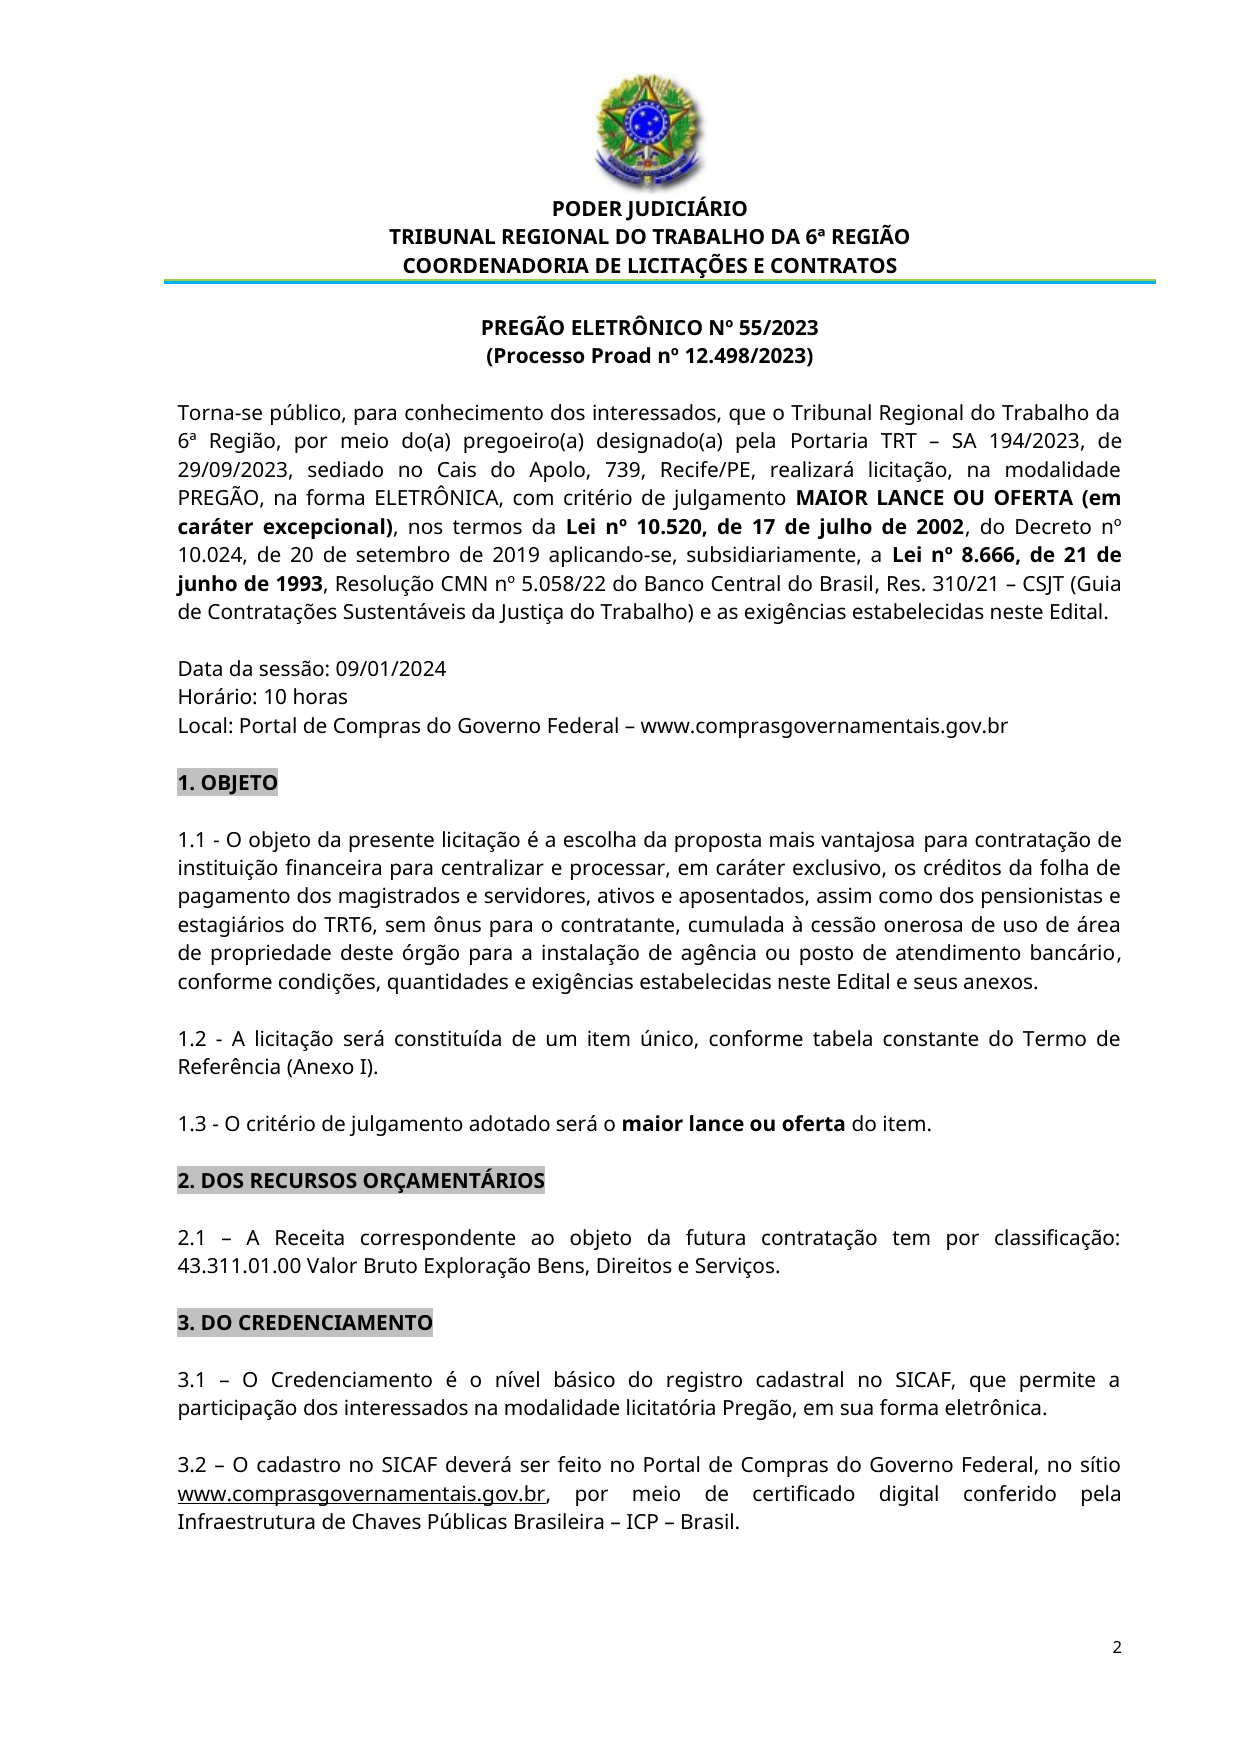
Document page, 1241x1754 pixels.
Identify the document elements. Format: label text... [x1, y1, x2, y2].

text 1.2 - A licitação será constituída de um item único, conforme tabela constante do Termo de Referência (Anexo I). [177, 1024, 1122, 1081]
text Torna-se público, para conhecimento dos interessados, que o Tribunal Regional do Trabalho da 6ª Região, por meio do(a) pregoeiro(a) designado(a) pela Portaria TRT – SA 194/2023, de 29/09/2023, sediado no Cais do Apolo, 739, Recife/PE, realizará licitação, na modalidade PREGÃO, na forma ELETRÔNICA, com critério de julgamento MAIOR LANCE OU OFERTA (em caráter excepcional), nos termos da Lei nº 10.520, de 17 de julho de 2002, do Decreto nº 10.024, de 20 de setembro de 2019 aplicando-se, subsidiariamente, a Lei nº 8.666, de 21 de junho de 1993, Resolução CMN nº 5.058/22 do Banco Central do Brasil, Res. 310/21 – CSJT (Guia de Contratações Sustentáveis da Justiça do Trabalho) e as exigências estabelecidas neste Edital. [177, 398, 1122, 626]
text 3.2 – O cadastro no SICAF deverá ser feito no Portal de Compras do Governo Federal, no sítio www.comprasgovernamentais.gov.br, por meio de certificado digital conferido pela Infraestrutura de Chaves Públicas Brasileira – ICP – Brasil. [177, 1450, 1122, 1536]
text 1.1 - O objeto da presente licitação é a escolha da proposta mais vantajosa para contratação de instituição financeira para centralizar e processar, em caráter exclusivo, os créditos da folha de pagamento dos magistrados e servidores, ativos e aposentados, assim como dos pensionistas e estagiários do TRT6, sem ônus para o contratante, cumulada à cessão onerosa de uso de área de propriedade deste órgão para a instalação de agência ou posto de atendimento bancário, conforme condições, quantidades e exigências estabelecidas neste Edital e seus anexos. [177, 825, 1122, 995]
text PODER JUDICIÁRIO [177, 194, 1122, 222]
text 3. DO CREDENCIAMENTO [177, 1308, 1122, 1337]
text 1.3 - O critério de julgamento adotado será o maior lance ou oferta do item. [177, 1109, 1122, 1137]
text COORDENADORIA DE LICITAÇÕES E CONTRATOS [177, 251, 1122, 279]
text 3.1 – O Credenciamento é o nível básico do registro cadastral no SICAF, que permite a participação dos interessados na modalidade licitatória Pregão, em sua forma eletrônica. [177, 1365, 1122, 1422]
text 2. DOS RECURSOS ORÇAMENTÁRIOS [177, 1166, 1122, 1194]
text PREGÃO ELETRÔNICO Nº 55/2023 [177, 313, 1122, 341]
text Local: Portal de Compras do Governo Federal – www.comprasgovernamentais.gov.br [177, 711, 1122, 739]
text TRIBUNAL REGIONAL DO TRABALHO DA 6ª REGIÃO [177, 222, 1122, 251]
text Horário: 10 horas [177, 682, 1122, 711]
text (Processo Proad nº 12.498/2023) [177, 341, 1122, 370]
text 2.1 – A Receita correspondente ao objeto da futura contratação tem por classificação: 43.311.01.00 Valor Bruto Exploração Bens, Direitos e Serviços. [177, 1223, 1122, 1280]
text 1. OBJETO [177, 768, 1122, 796]
text Data da sessão: 09/01/2024 [177, 654, 1122, 682]
